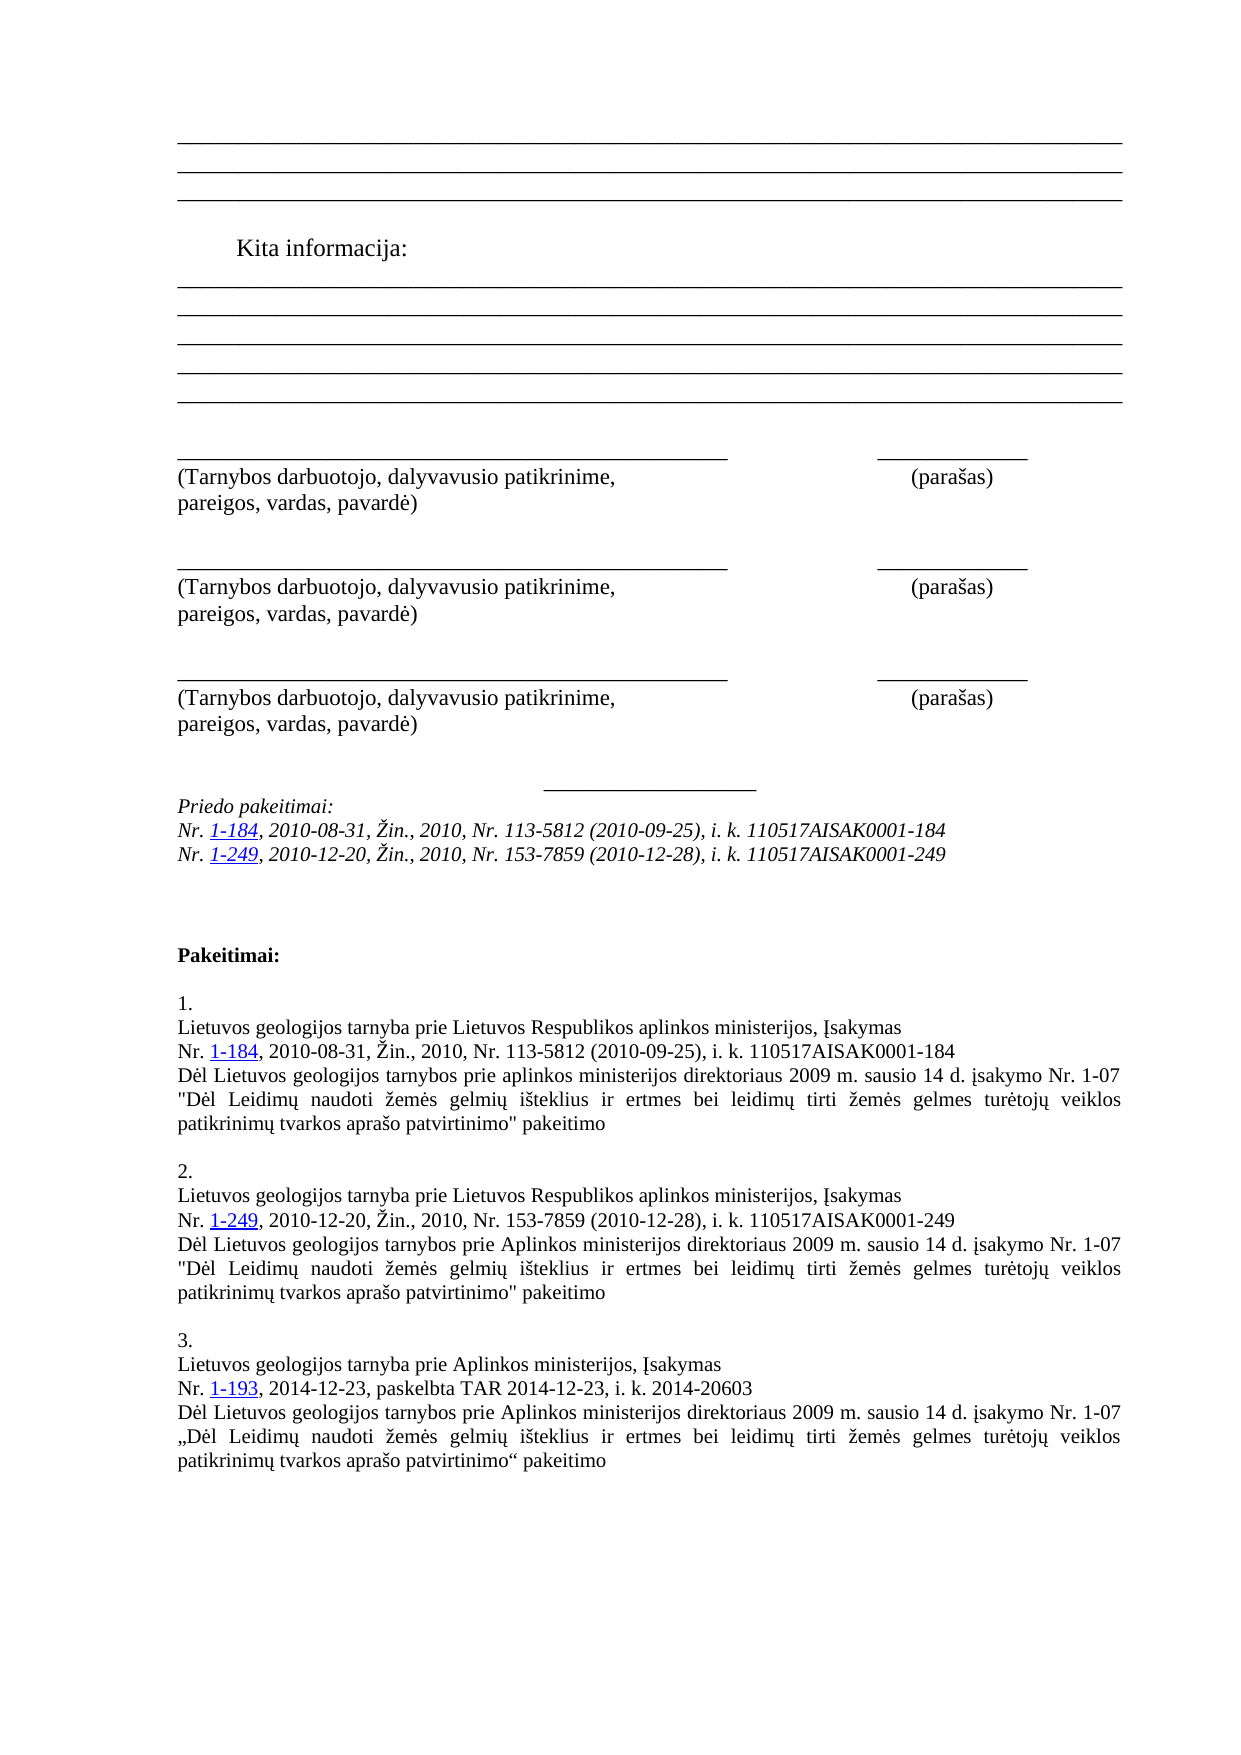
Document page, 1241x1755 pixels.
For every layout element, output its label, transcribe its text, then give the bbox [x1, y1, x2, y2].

text 1. [177, 991, 1122, 1015]
text Dėl Lietuvos geologijos tarnybos prie Aplinkos ministerijos direktoriaus 2009 m. sausio 14 d. įsakymo Nr. 1-07 "Dėl Leidimų naudoti žemės gelmių išteklius ir ertmes bei leidimų tirti žemės gelmes turėtojų veiklos patikrinimų tvarkos aprašo patvirtinimo" pakeitimo [177, 1232, 1122, 1304]
text Lietuvos geologijos tarnyba prie Lietuvos Respublikos aplinkos ministerijos, Įsakymas [177, 1183, 1122, 1207]
text Nr. 1-249, 2010-12-20, Žin., 2010, Nr. 153-7859 (2010-12-28), i. k. 110517AISAK0001-249 [177, 1207, 1122, 1232]
text _ [177, 319, 1122, 344]
text _ [177, 147, 1122, 172]
text _ [177, 118, 1122, 143]
text (Tarnybos darbuotojo, dalyvavusio patikrinime, (parašas) [177, 463, 1122, 489]
text _ [177, 176, 1122, 200]
text Dėl Lietuvos geologijos tarnybos prie Aplinkos ministerijos direktoriaus 2009 m. sausio 14 d. įsakymo Nr. 1-07 „Dėl Leidimų naudoti žemės gelmių išteklius ir ertmes bei leidimų tirti žemės gelmes turėtojų veiklos patikrinimų tvarkos aprašo patvirtinimo“ pakeitimo [177, 1400, 1122, 1472]
text ____________________________________________ ____________ [177, 544, 1122, 573]
text Nr. 1-249, 2010-12-20, Žin., 2010, Nr. 153-7859 (2010-12-28), i. k. 110517AISAK0001-249 [177, 842, 1122, 866]
text pareigos, vardas, pavardė) [177, 710, 1122, 736]
text Dėl Lietuvos geologijos tarnybos prie aplinkos ministerijos direktoriaus 2009 m. sausio 14 d. įsakymo Nr. 1-07 "Dėl Leidimų naudoti žemės gelmių išteklius ir ertmes bei leidimų tirti žemės gelmes turėtojų veiklos patikrinimų tvarkos aprašo patvirtinimo" pakeitimo [177, 1063, 1122, 1135]
text Priedo pakeitimai: [177, 794, 1122, 818]
text _ [177, 377, 1122, 402]
text pareigos, vardas, pavardė) [177, 489, 1122, 516]
text (Tarnybos darbuotojo, dalyvavusio patikrinime, (parašas) [177, 573, 1122, 600]
text Lietuvos geologijos tarnyba prie Aplinkos ministerijos, Įsakymas [177, 1352, 1122, 1376]
text 3. [177, 1328, 1122, 1352]
text pareigos, vardas, pavardė) [177, 600, 1122, 626]
text Kita informacija: [177, 233, 1122, 262]
text 2. [177, 1159, 1122, 1183]
text ____________________________________________ ____________ [177, 434, 1122, 463]
text Nr. 1-184, 2010-08-31, Žin., 2010, Nr. 113-5812 (2010-09-25), i. k. 110517AISAK0001-184 [177, 818, 1122, 842]
text ____________________________________________ ____________ [177, 655, 1122, 683]
text Nr. 1-184, 2010-08-31, Žin., 2010, Nr. 113-5812 (2010-09-25), i. k. 110517AISAK0001-184 [177, 1039, 1122, 1063]
text (Tarnybos darbuotojo, dalyvavusio patikrinime, (parašas) [177, 683, 1122, 710]
text Pakeitimai: [177, 943, 1122, 967]
text Nr. 1-193, 2014-12-23, paskelbta TAR 2014-12-23, i. k. 2014-20603 [177, 1376, 1122, 1400]
text Lietuvos geologijos tarnyba prie Lietuvos Respublikos aplinkos ministerijos, Įsakymas [177, 1015, 1122, 1039]
text _ [177, 262, 1122, 287]
text _ [177, 348, 1122, 373]
text _________________ [177, 765, 1122, 794]
text _ [177, 291, 1122, 315]
